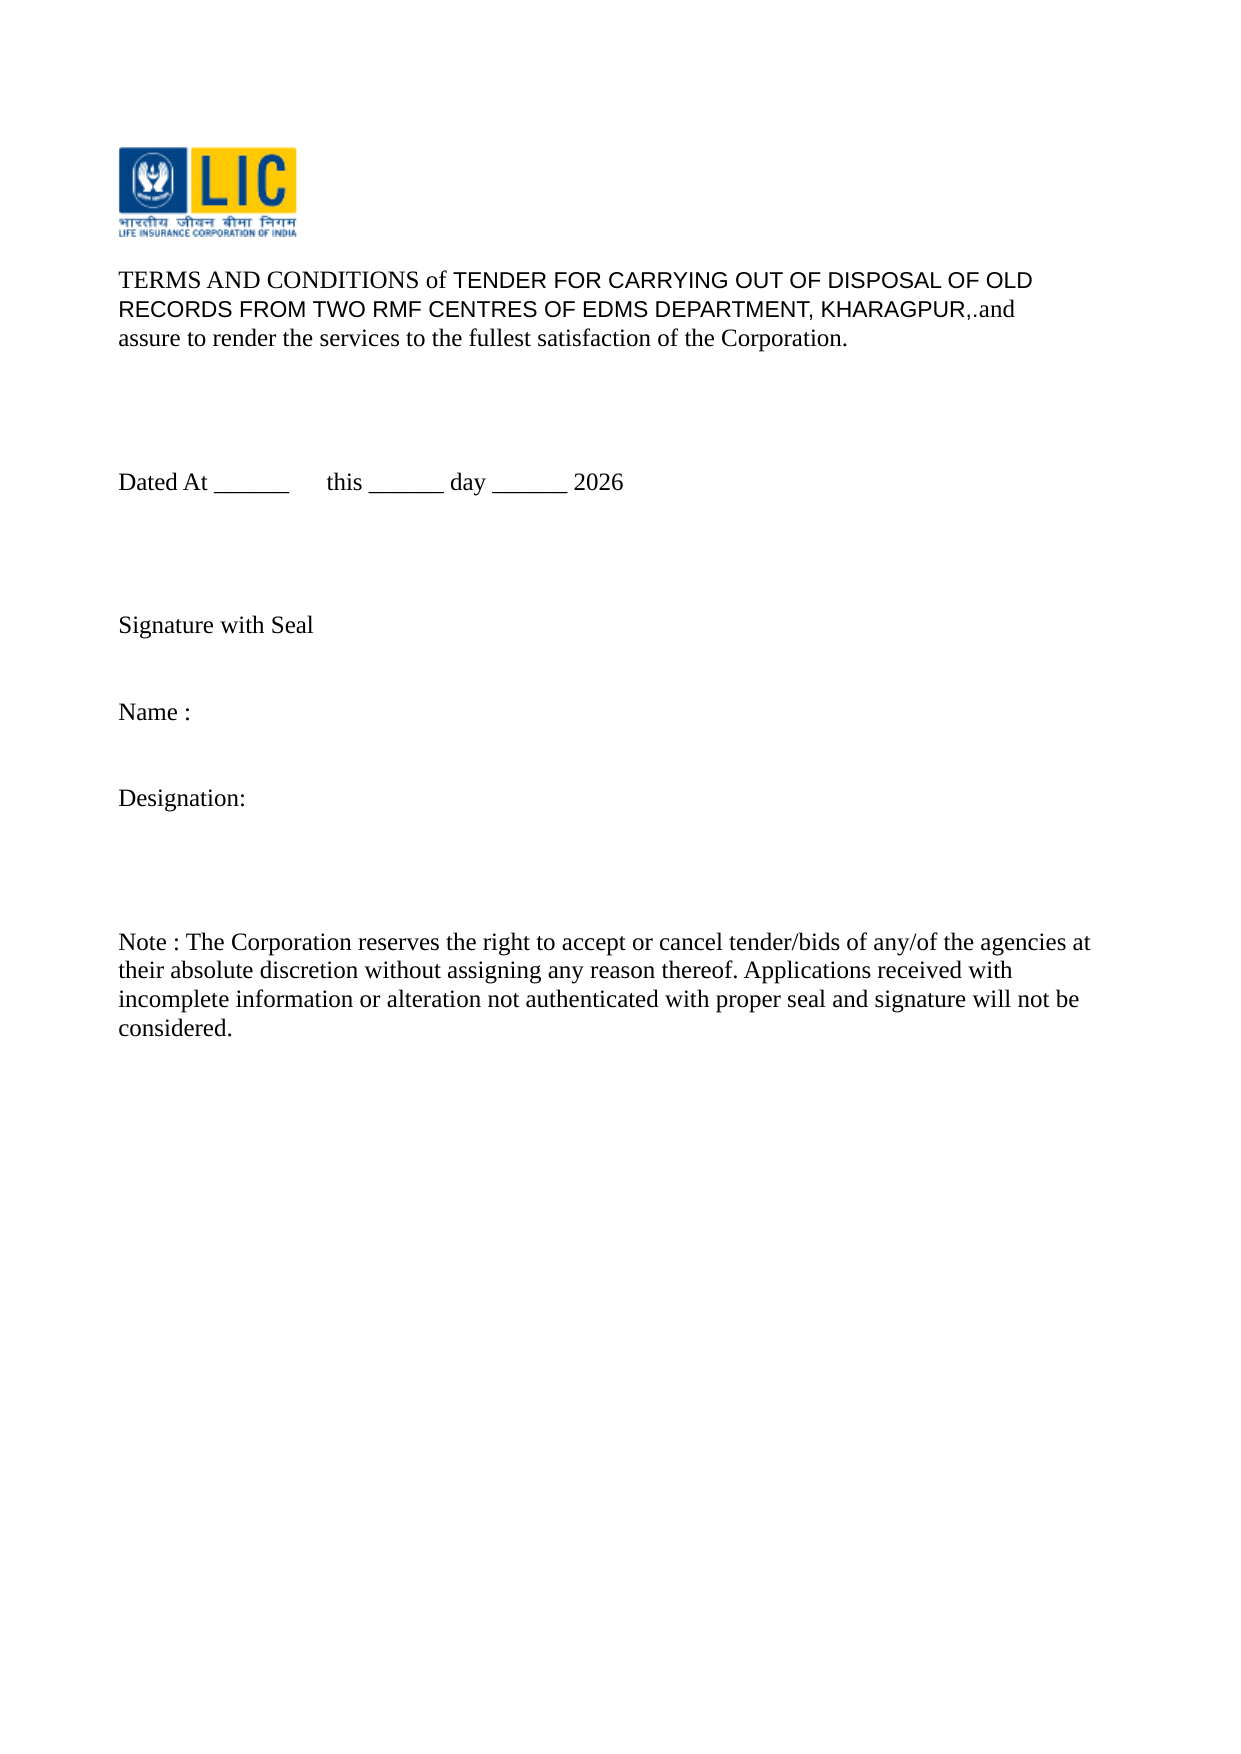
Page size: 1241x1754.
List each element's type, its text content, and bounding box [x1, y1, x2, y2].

text Dated At ______ this ______ day ______ 2026 [118, 467, 1122, 496]
text Name : [118, 697, 1122, 726]
text assure to render the services to the fullest satisfaction of the Corporation. [118, 323, 1122, 352]
text Signature with Seal [118, 611, 1122, 639]
text TERMS AND CONDITIONS of TENDER FOR CARRYING OUT OF DISPOSAL OF OLD RECORDS FROM TWO RMF CENTRES OF EDMS DEPARTMENT, KHARAGPUR,.and [118, 266, 1122, 323]
text Designation: [118, 783, 1122, 812]
text Note : The Corporation reserves the right to accept or cancel tender/bids of any/of the agencies at their absolute discretion without assigning any reason thereof. Applications received with incomplete information or alteration not authenticated with proper seal and signature will not be considered. [118, 927, 1122, 1042]
